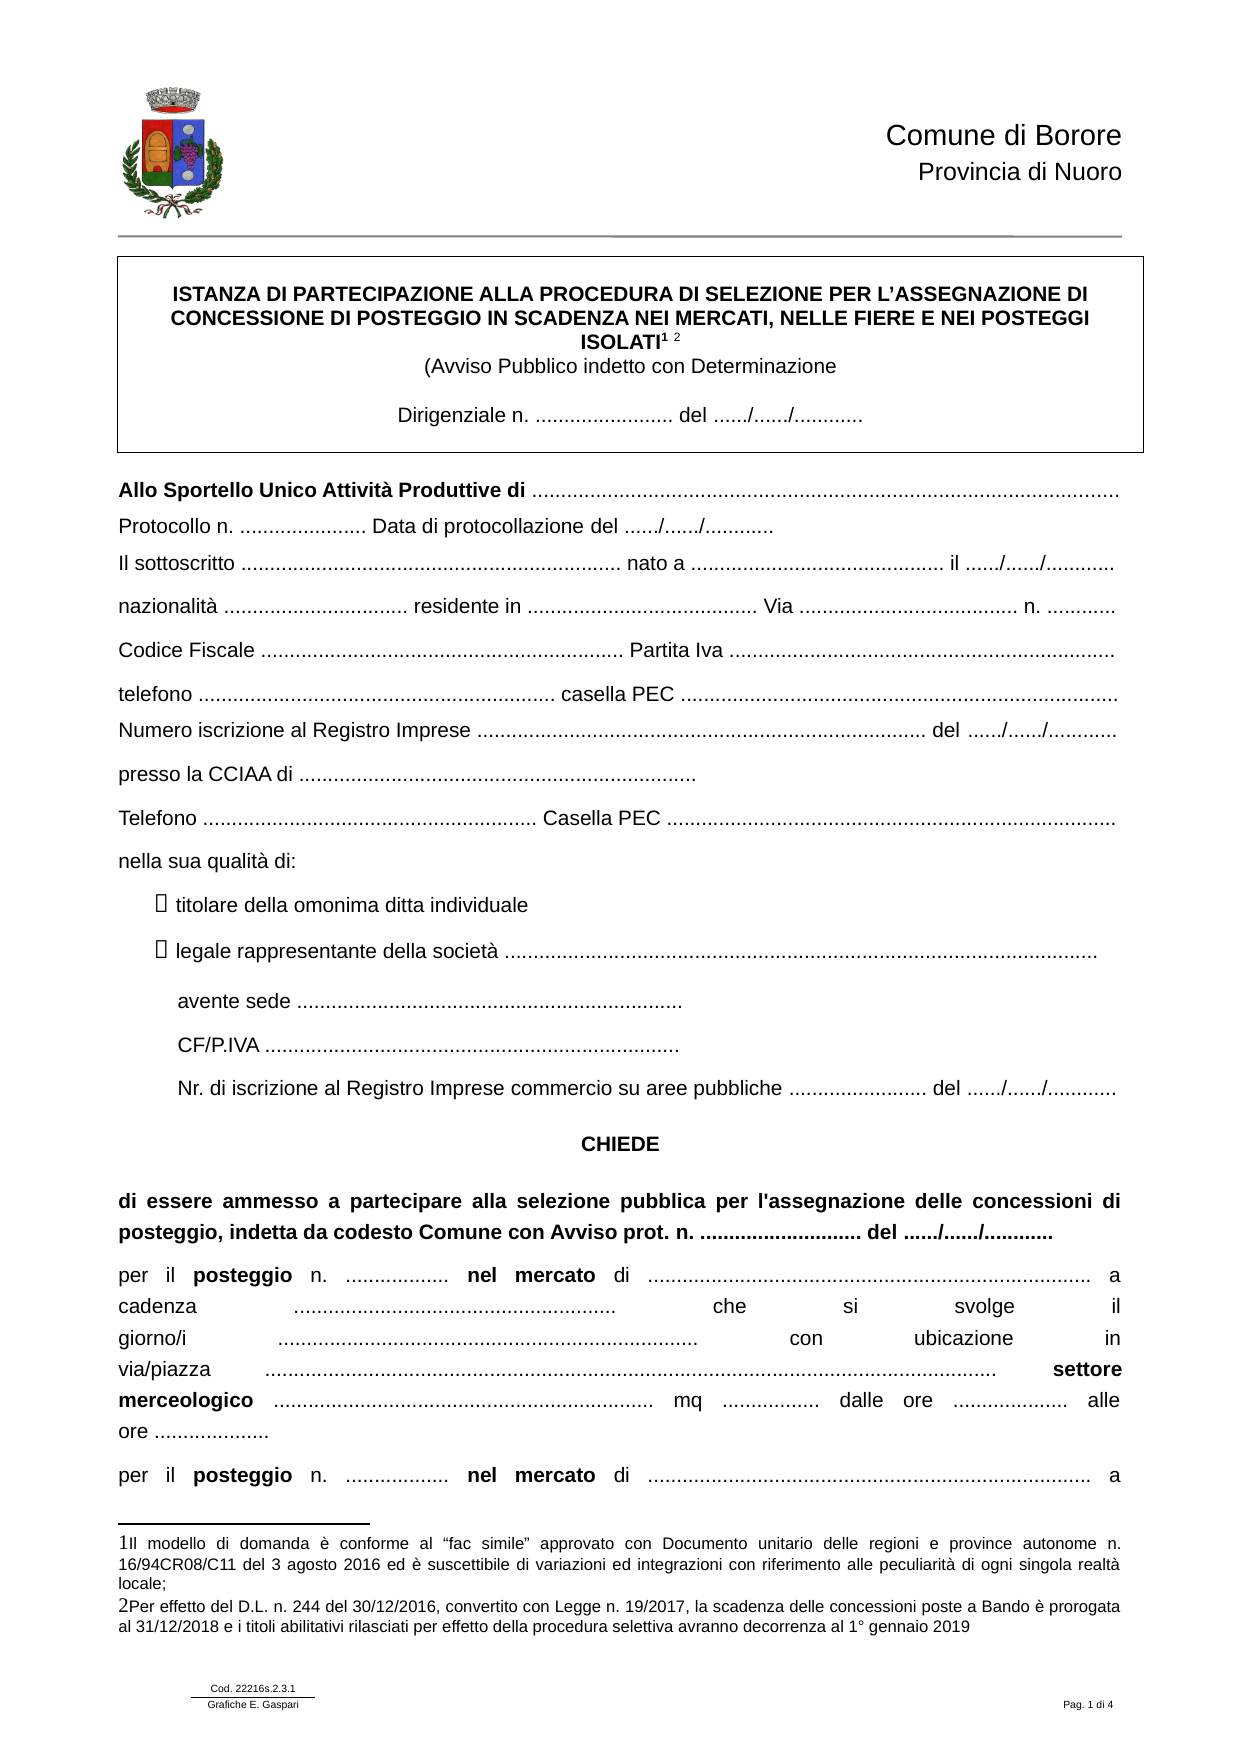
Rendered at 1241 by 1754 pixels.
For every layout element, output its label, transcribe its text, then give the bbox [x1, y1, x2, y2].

text Nr. di iscrizione al Registro Imprese commercio su aree pubbliche ........................ del ....../....../............ [177, 1076, 1122, 1100]
text  titolare della omonima ditta individuale [153, 886, 1122, 919]
text Protocollo n. ...................... Data di protocollazione del ....../....../............ [118, 514, 1122, 538]
text Provincia di Nuoro [224, 157, 1122, 185]
text Codice Fiscale ............................................................... Partita Iva ................................................................... [118, 638, 1122, 662]
text presso la CCIAA di ..................................................................... [118, 762, 1122, 786]
text Telefono .......................................................... Casella PEC .............................................................................. [118, 805, 1122, 829]
text di essere ammesso a partecipare alla selezione pubblica per l'assegnazione delle concessioni di posteggio, indetta da codesto Comune con Avviso prot. n. ............................ del ....../....../............ [118, 1188, 1122, 1243]
text Numero iscrizione al Registro Imprese .............................................................................. del ....../....../............ [118, 718, 1122, 742]
text CF/P.IVA ........................................................................ [177, 1032, 1122, 1056]
text Comune di Borore [224, 118, 1122, 152]
text CHIEDE [118, 1132, 1122, 1156]
text per il posteggio n. .................. nel mercato di ............................................................................. a cadenza ........................................................ che si svolge il giorno/i ......................................................................... con ubicazione in via/piazza ............................................................................................................................... settore merceologico .................................................................. mq ................. dalle ore .................... alle ore .................... [118, 1263, 1122, 1443]
text  legale rappresentante della società ....................................................................................................... [153, 932, 1122, 966]
text nella sua qualità di: [118, 849, 1122, 873]
text telefono .............................................................. casella PEC ............................................................................ [118, 682, 1122, 706]
text nazionalità ................................ residente in ........................................ Via ...................................... n. ............ [118, 594, 1122, 618]
picture [122, 87, 224, 219]
text avente sede ................................................................... [177, 989, 1122, 1013]
text Allo Sportello Unico Attività Produttive di [118, 478, 1122, 502]
text Il sottoscritto .................................................................. nato a ............................................ il ....../....../............ [118, 551, 1122, 575]
text per il posteggio n. .................. nel mercato di ............................................................................. a [118, 1463, 1122, 1487]
table_header ISTANZA DI PARTECIPAZIONE ALLA PROCEDURA DI SELEZIONE PER L’ASSEGNAZIONE DI CONCESSIONE DI POSTEGGIO IN SCADENZA NEI MERCATI, NELLE FIERE E NEI POSTEGGI ISOLATI (Avviso Pubblico indetto con Determinazione Dirigenziale n. ........................ del ....../....../............ [118, 257, 1143, 452]
